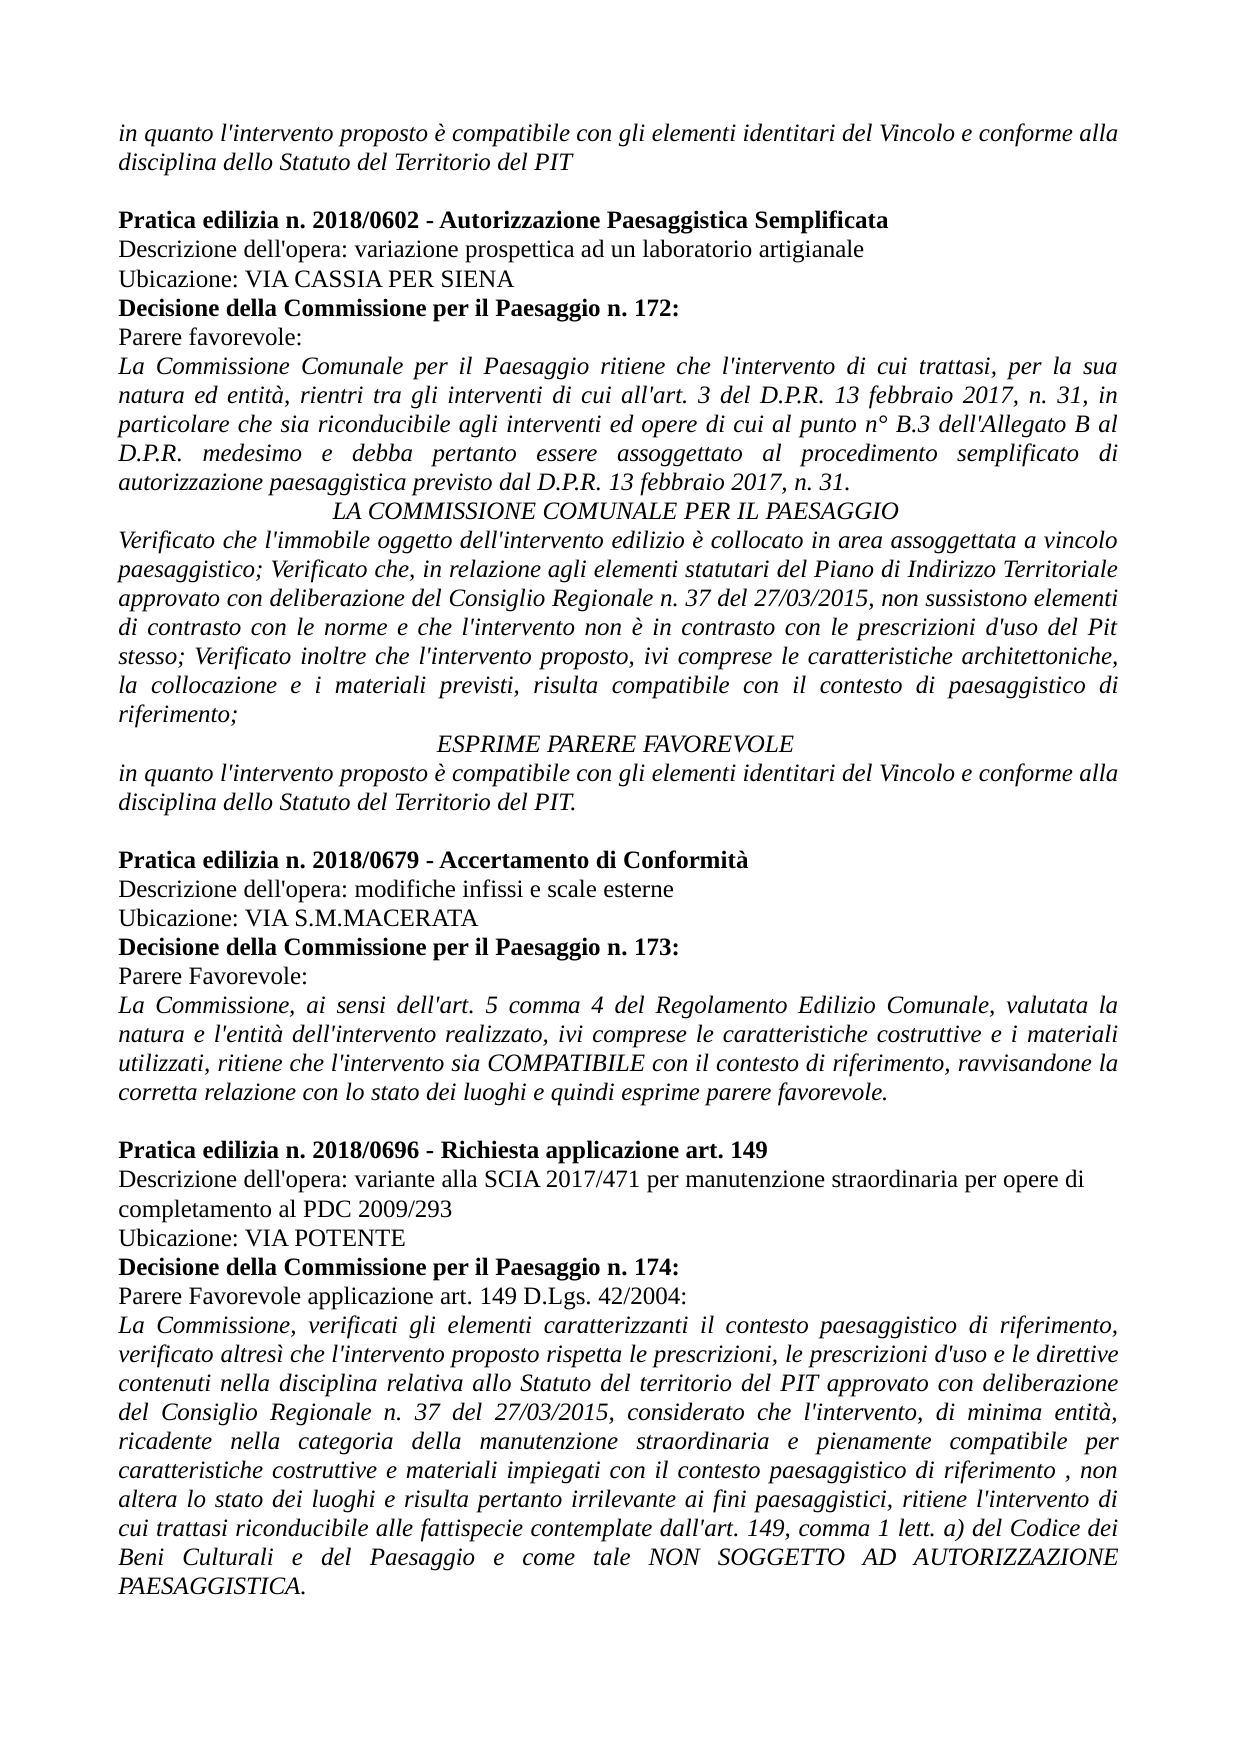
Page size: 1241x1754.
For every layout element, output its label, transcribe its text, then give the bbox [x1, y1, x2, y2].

text La Commissione, ai sensi dell'art. 5 comma 4 del Regolamento Edilizio Comunale, valutata la natura e l'entità dell'intervento realizzato, ivi comprese le caratteristiche costruttive e i materiali utilizzati, ritiene che l'intervento sia COMPATIBILE con il contesto di riferimento, ravvisandone la corretta relazione con lo stato dei luoghi e quindi esprime parere favorevole. [118, 990, 1122, 1106]
text Pratica edilizia n. 2018/0696 - Richiesta applicazione art. 149 [118, 1135, 1122, 1164]
text Decisione della Commissione per il Paesaggio n. 173: [118, 932, 1122, 961]
text in quanto l'intervento proposto è compatibile con gli elementi identitari del Vincolo e conforme alla disciplina dello Statuto del Territorio del PIT [118, 118, 1122, 176]
text La Commissione, verificati gli elementi caratterizzanti il contesto paesaggistico di riferimento, verificato altresì che l'intervento proposto rispetta le prescrizioni, le prescrizioni d'uso e le direttive contenuti nella disciplina relativa allo Statuto del territorio del PIT approvato con deliberazione del Consiglio Regionale n. 37 del 27/03/2015, considerato che l'intervento, di minima entità, ricadente nella categoria della manutenzione straordinaria e pienamente compatibile per caratteristiche costruttive e materiali impiegati con il contesto paesaggistico di riferimento , non altera lo stato dei luoghi e risulta pertanto irrilevante ai fini paesaggistici, ritiene l'intervento di cui trattasi riconducibile alle fattispecie contemplate dall'art. 149, comma 1 lett. a) del Codice dei Beni Culturali e del Paesaggio e come tale NON SOGGETTO AD AUTORIZZAZIONE PAESAGGISTICA. [118, 1310, 1122, 1600]
text Descrizione dell'opera: variazione prospettica ad un laboratorio artigianale [118, 234, 1122, 263]
text La Commissione Comunale per il Paesaggio ritiene che l'intervento di cui trattasi, per la sua natura ed entità, rientri tra gli interventi di cui all'art. 3 del D.P.R. 13 febbraio 2017, n. 31, in particolare che sia riconducibile agli interventi ed opere di cui al punto n° B.3 dell'Allegato B al D.P.R. medesimo e debba pertanto essere assoggettato al procedimento semplificato di autorizzazione paesaggistica previsto dal D.P.R. 13 febbraio 2017, n. 31. [118, 351, 1122, 496]
text Decisione della Commissione per il Paesaggio n. 172: [118, 292, 1122, 322]
text LA COMMISSIONE COMUNALE PER IL PAESAGGIO [118, 496, 1122, 525]
text Verificato che l'immobile oggetto dell'intervento edilizio è collocato in area assoggettata a vincolo paesaggistico; Verificato che, in relazione agli elementi statutari del Piano di Indirizzo Territoriale approvato con deliberazione del Consiglio Regionale n. 37 del 27/03/2015, non sussistono elementi di contrasto con le norme e che l'intervento non è in contrasto con le prescrizioni d'uso del Pit stesso; Verificato inoltre che l'intervento proposto, ivi comprese le caratteristiche architettoniche, la collocazione e i materiali previsti, risulta compatibile con il contesto di paesaggistico di riferimento; [118, 525, 1122, 728]
text in quanto l'intervento proposto è compatibile con gli elementi identitari del Vincolo e conforme alla disciplina dello Statuto del Territorio del PIT. [118, 757, 1122, 816]
text Ubicazione: VIA POTENTE [118, 1222, 1122, 1252]
text Descrizione dell'opera: modifiche infissi e scale esterne [118, 874, 1122, 903]
text Parere favorevole: [118, 322, 1122, 351]
text Descrizione dell'opera: variante alla SCIA 2017/471 per manutenzione straordinaria per opere di completamento al PDC 2009/293 [118, 1164, 1122, 1222]
text Pratica edilizia n. 2018/0679 - Accertamento di Conformità [118, 845, 1122, 874]
text Decisione della Commissione per il Paesaggio n. 174: [118, 1252, 1122, 1281]
text Pratica edilizia n. 2018/0602 - Autorizzazione Paesaggistica Semplificata [118, 205, 1122, 234]
text Parere Favorevole applicazione art. 149 D.Lgs. 42/2004: [118, 1281, 1122, 1310]
text ESPRIME PARERE FAVOREVOLE [118, 728, 1122, 757]
text Parere Favorevole: [118, 961, 1122, 990]
text Ubicazione: VIA CASSIA PER SIENA [118, 263, 1122, 292]
text Ubicazione: VIA S.M.MACERATA [118, 903, 1122, 932]
